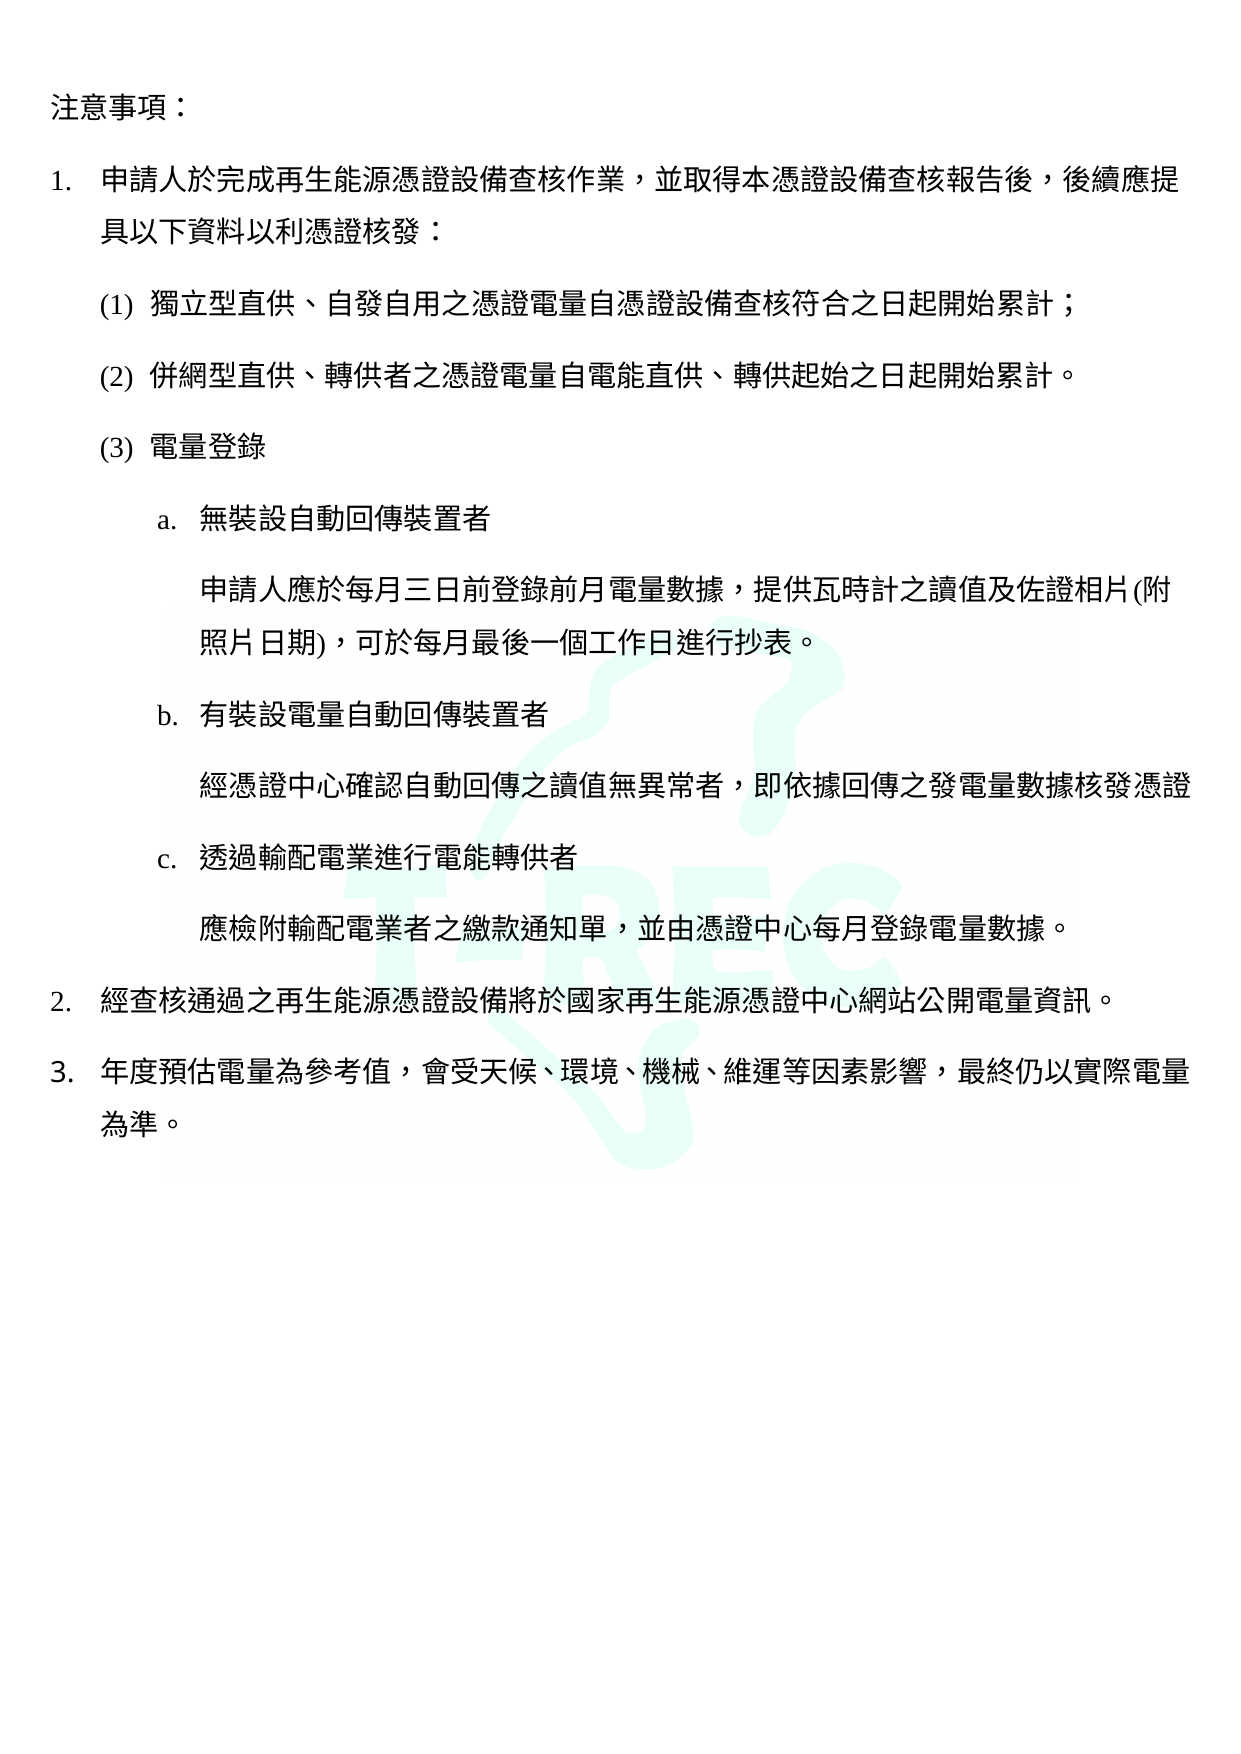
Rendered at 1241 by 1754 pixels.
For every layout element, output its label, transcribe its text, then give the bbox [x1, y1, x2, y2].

list 獨立型直供、自發自用之憑證電量自憑證設備查核符合之日起開始累計； [99, 281, 1190, 323]
list 無裝設自動回傳裝置者 [149, 495, 1190, 537]
list 有裝設電量自動回傳裝置者 [149, 691, 162, 733]
text 經憑證中心確認自動回傳之讀值無異常者，即依據回傳之發電量數據核發憑證。 [1078, 763, 1190, 805]
list 透過輸配電業進行電能轉供者 [1078, 834, 1190, 877]
text 申請人應於每月三日前登錄前月電量數據，提供瓦時計之讀值及佐證相片(附照片日期)，可於每月最後一個工作日進行抄表。 [199, 567, 1190, 662]
list 併網型直供、轉供者之憑證電量自電能直供、轉供起始之日起開始累計。 [99, 352, 1190, 394]
list 透過輸配電業進行電能轉供者 [149, 834, 162, 877]
text 注意事項： [50, 84, 1190, 127]
list 經查核通過之再生能源憑證設備將於國家再生能源憑證中心網站公開電量資訊。 [50, 977, 162, 1020]
list 申請人於完成再生能源憑證設備查核作業，並取得本憑證設備查核報告後，後續應提具以下資料以利憑證核發： [50, 156, 1190, 251]
list 年度預估電量為參考值，會受天候、環境、機械、維運等因素影響，最終仍以實際電量為準。 [50, 1049, 162, 1144]
list 經查核通過之再生能源憑證設備將於國家再生能源憑證中心網站公開電量資訊。 [1078, 977, 1190, 1020]
list 年度預估電量為參考值，會受天候、環境、機械、維運等因素影響，最終仍以實際電量為準。 [1078, 1049, 1190, 1144]
list 有裝設電量自動回傳裝置者 [1078, 691, 1190, 733]
list 電量登錄 [99, 424, 1190, 466]
text 應檢附輸配電業者之繳款通知單，並由憑證中心每月登錄電量數據。 [1078, 906, 1190, 948]
